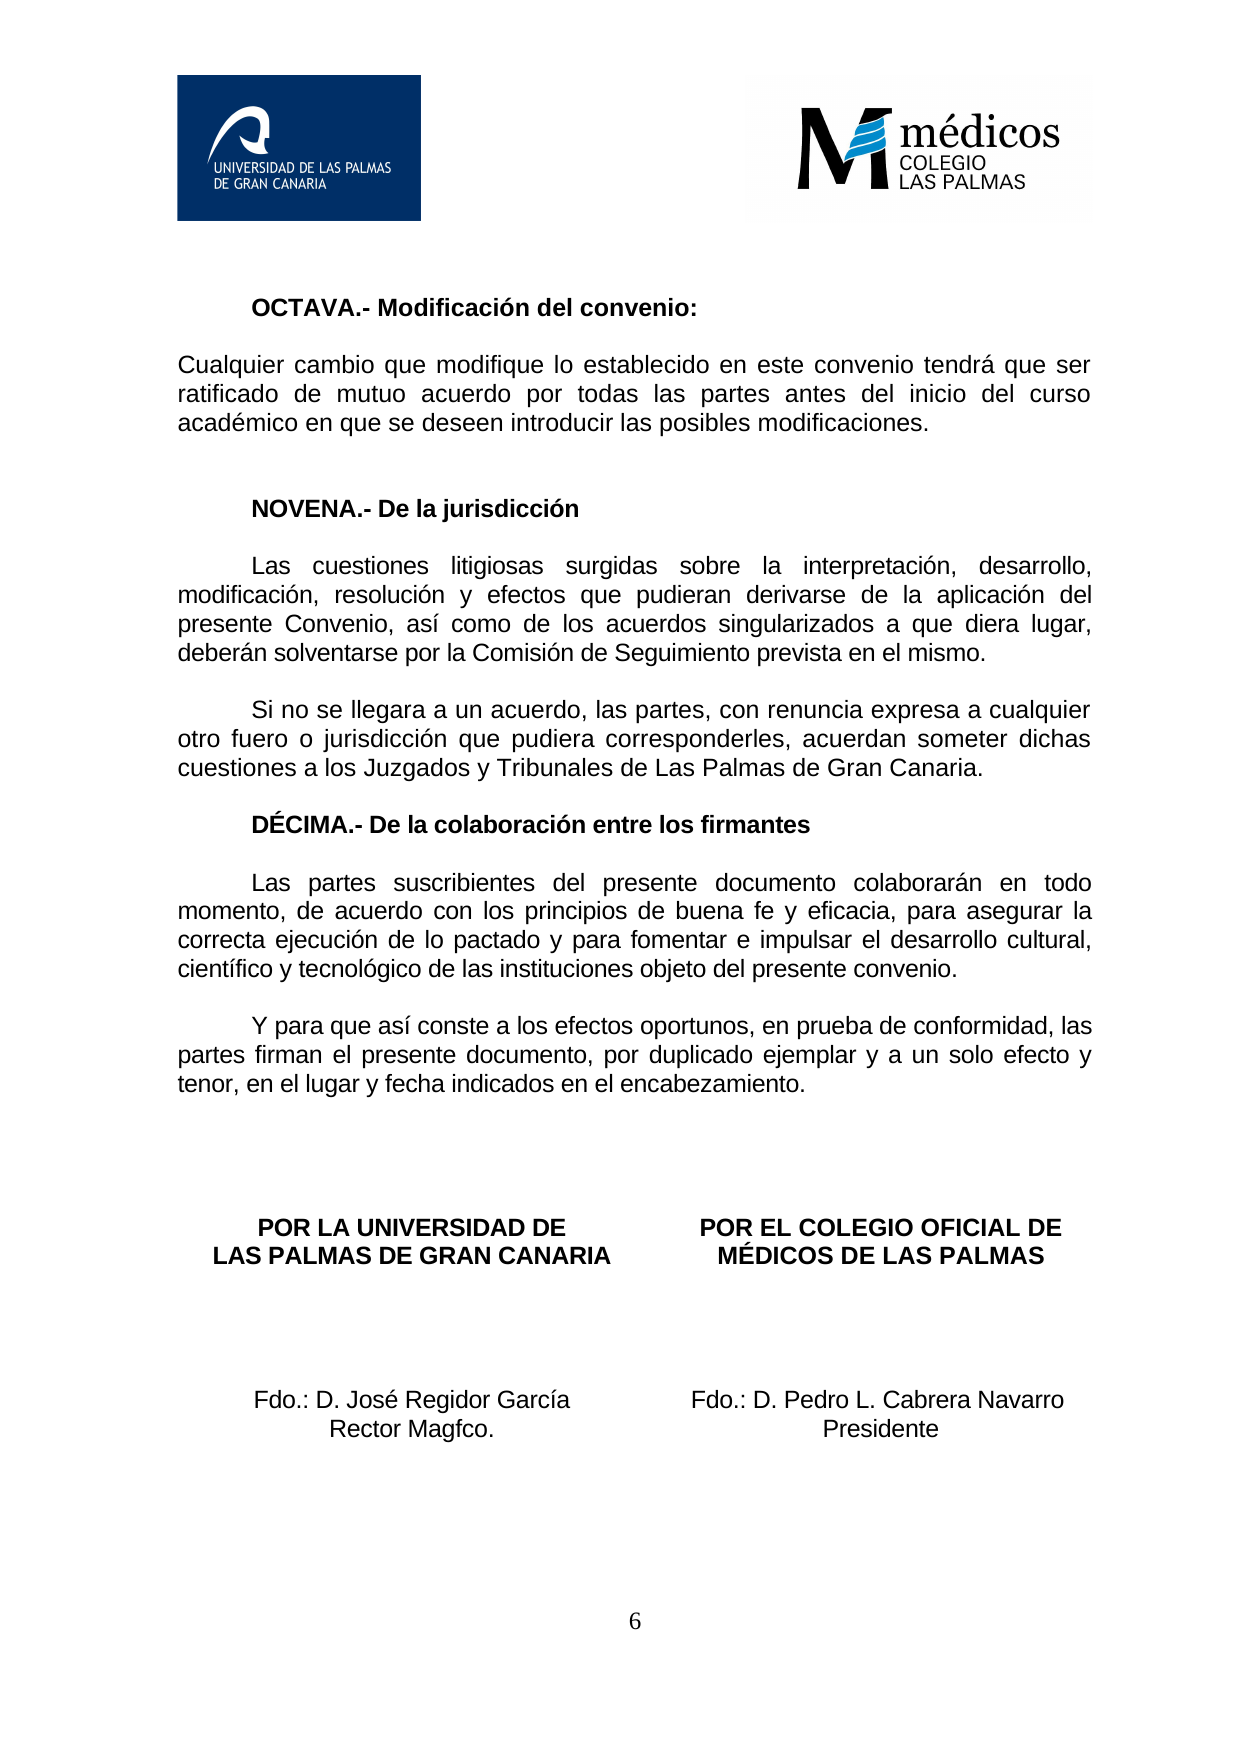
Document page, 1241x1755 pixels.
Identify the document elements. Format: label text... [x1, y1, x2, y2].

table_header POR LA UNIVERSIDAD DE LAS PALMAS DE GRAN CANARIA Fdo.: D. José Regidor García Rector Magfco. [177, 1213, 647, 1442]
text NOVENA.- De la jurisdicción [177, 494, 1093, 522]
text Las partes suscribientes del presente documento colaborarán en todo momento, de acuerdo con los principios de buena fe y eficacia, para asegurar la correcta ejecución de lo pactado y para fomentar e impulsar el desarrollo cultural, científico y tecnológico de las instituciones objeto del presente convenio. [177, 867, 1093, 982]
text DÉCIMA.- De la colaboración entre los firmantes [177, 810, 1093, 839]
text Las cuestiones litigiosas surgidas sobre la interpretación, desarrollo, modificación, resolución y efectos que pudieran derivarse de la aplicación del presente Convenio, así como de los acuerdos singularizados a que diera lugar, deberán solventarse por la Comisión de Seguimiento prevista en el mismo. [177, 551, 1093, 666]
text OCTAVA.- Modificación del convenio: [177, 292, 1093, 321]
text Si no se llegara a un acuerdo, las partes, con renuncia expresa a cualquier otro fuero o jurisdicción que pudiera corresponderles, acuerdan someter dichas cuestiones a los Juzgados y Tribunales de Las Palmas de Gran Canaria. [177, 695, 1093, 781]
text Cualquier cambio que modifique lo establecido en este convenio tendrá que ser ratificado de mutuo acuerdo por todas las partes antes del inicio del curso académico en que se deseen introducir las posibles modificaciones. [177, 350, 1093, 436]
table_header POR EL COLEGIO OFICIAL DE MÉDICOS DE LAS PALMAS Fdo.: D. Pedro L. Cabrera Navarro Presidente [647, 1213, 1115, 1442]
text Y para que así conste a los efectos oportunos, en prueba de conformidad, las partes firman el presente documento, por duplicado ejemplar y a un solo efecto y tenor, en el lugar y fecha indicados en el encabezamiento. [177, 1011, 1093, 1097]
